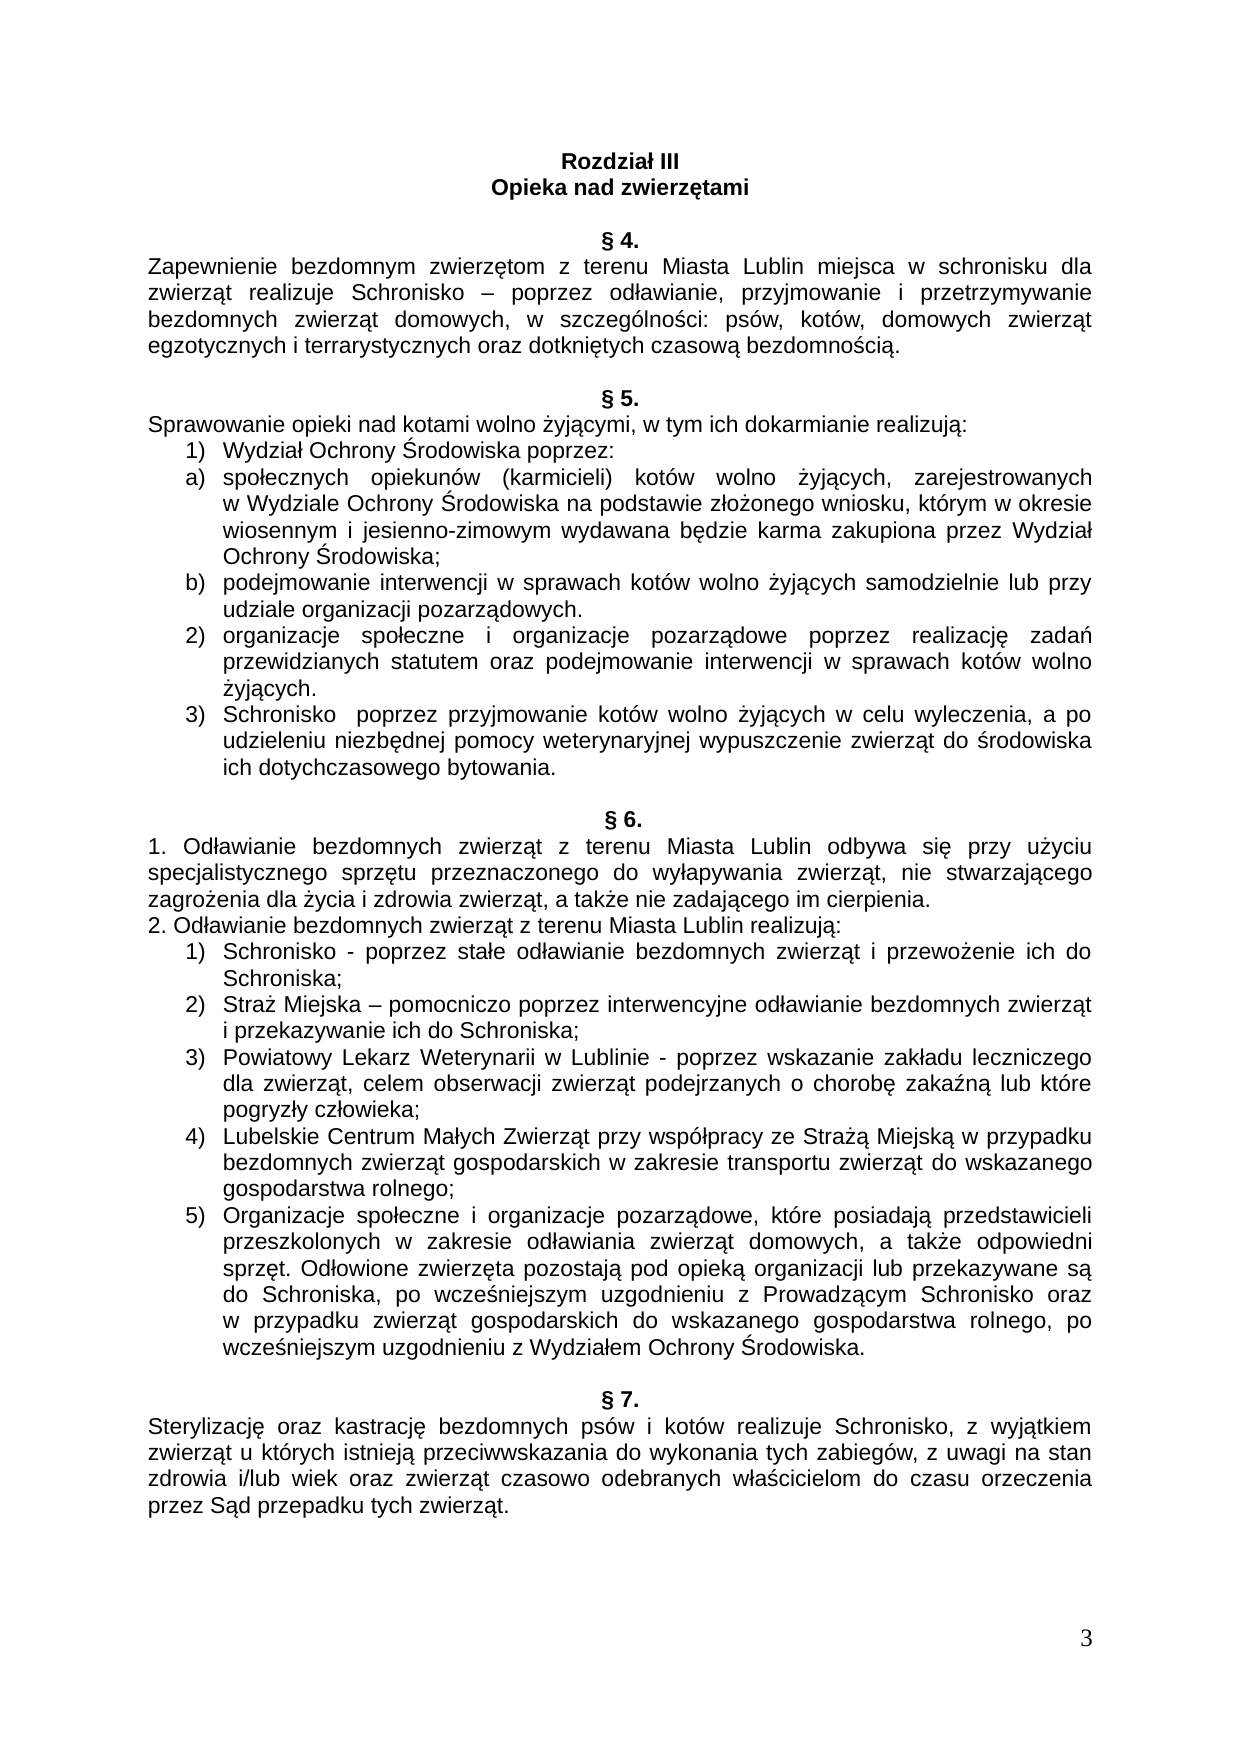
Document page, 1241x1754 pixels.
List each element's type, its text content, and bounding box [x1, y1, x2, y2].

text Opieka nad zwierzętami [148, 174, 1092, 200]
list organizacje społeczne i organizacje pozarządowe poprzez realizację zadań przewidzianych statutem oraz podejmowanie interwencji w sprawach kotów wolno żyjących. [185, 622, 1092, 701]
list § 7. [148, 1386, 1092, 1413]
list Straż Miejska – pomocniczo poprzez interwencyjne odławianie bezdomnych zwierząt i przekazywanie ich do Schroniska; [185, 991, 1092, 1044]
text § 5. [148, 385, 1092, 411]
list Organizacje społeczne i organizacje pozarządowe, które posiadają przedstawicieli przeszkolonych w zakresie odławiania zwierząt domowych, a także odpowiedni sprzęt. Odłowione zwierzęta pozostają pod opieką organizacji lub przekazywane są do Schroniska, po wcześniejszym uzgodnieniu z Prowadzącym Schronisko oraz w przypadku zwierząt gospodarskich do wskazanego gospodarstwa rolnego, po wcześniejszym uzgodnieniu z Wydziałem Ochrony Środowiska. [185, 1202, 1092, 1360]
list Sterylizację oraz kastrację bezdomnych psów i kotów realizuje Schronisko, z wyjątkiem zwierząt u których istnieją przeciwwskazania do wykonania tych zabiegów, z uwagi na stan zdrowia i/lub wiek oraz zwierząt czasowo odebranych właścicielom do czasu orzeczenia przez Sąd przepadku tych zwierząt. [148, 1413, 1092, 1518]
text Zapewnienie bezdomnym zwierzętom z terenu Miasta Lublin miejsca w schronisku dla zwierząt realizuje Schronisko – poprzez odławianie, przyjmowanie i przetrzymywanie bezdomnych zwierząt domowych, w szczególności: psów, kotów, domowych zwierząt egzotycznych i terrarystycznych oraz dotkniętych czasową bezdomnością. [148, 253, 1092, 358]
list podejmowanie interwencji w sprawach kotów wolno żyjących samodzielnie lub przy udziale organizacji pozarządowych. [185, 569, 1092, 622]
list Lubelskie Centrum Małych Zwierząt przy współpracy ze Strażą Miejską w przypadku bezdomnych zwierząt gospodarskich w zakresie transportu zwierząt do wskazanego gospodarstwa rolnego; [185, 1123, 1092, 1202]
list społecznych opiekunów (karmicieli) kotów wolno żyjących, zarejestrowanych w Wydziale Ochrony Środowiska na podstawie złożonego wniosku, którym w okresie wiosennym i jesienno-zimowym wydawana będzie karma zakupiona przez Wydział Ochrony Środowiska; [185, 464, 1092, 569]
list Schronisko poprzez przyjmowanie kotów wolno żyjących w celu wyleczenia, a po udzieleniu niezbędnej pomocy weterynaryjnej wypuszczenie zwierząt do środowiska ich dotychczasowego bytowania. [185, 701, 1092, 780]
text § 4. [148, 227, 1092, 253]
list 2. Odławianie bezdomnych zwierząt z terenu Miasta Lublin realizują: [148, 912, 1092, 938]
list Powiatowy Lekarz Weterynarii w Lublinie - poprzez wskazanie zakładu leczniczego dla zwierząt, celem obserwacji zwierząt podejrzanych o chorobę zakaźną lub które pogryzły człowieka; [185, 1044, 1092, 1123]
text Sprawowanie opieki nad kotami wolno żyjącymi, w tym ich dokarmianie realizują: [148, 411, 1092, 437]
list Wydział Ochrony Środowiska poprzez: [185, 437, 1092, 464]
text § 6. [154, 806, 1092, 833]
list 1. Odławianie bezdomnych zwierząt z terenu Miasta Lublin odbywa się przy użyciu specjalistycznego sprzętu przeznaczonego do wyłapywania zwierząt, nie stwarzającego zagrożenia dla życia i zdrowia zwierząt, a także nie zadającego im cierpienia. [148, 833, 1092, 912]
list Schronisko - poprzez stałe odławianie bezdomnych zwierząt i przewożenie ich do Schroniska; [185, 938, 1092, 991]
text Rozdział III [148, 148, 1092, 174]
